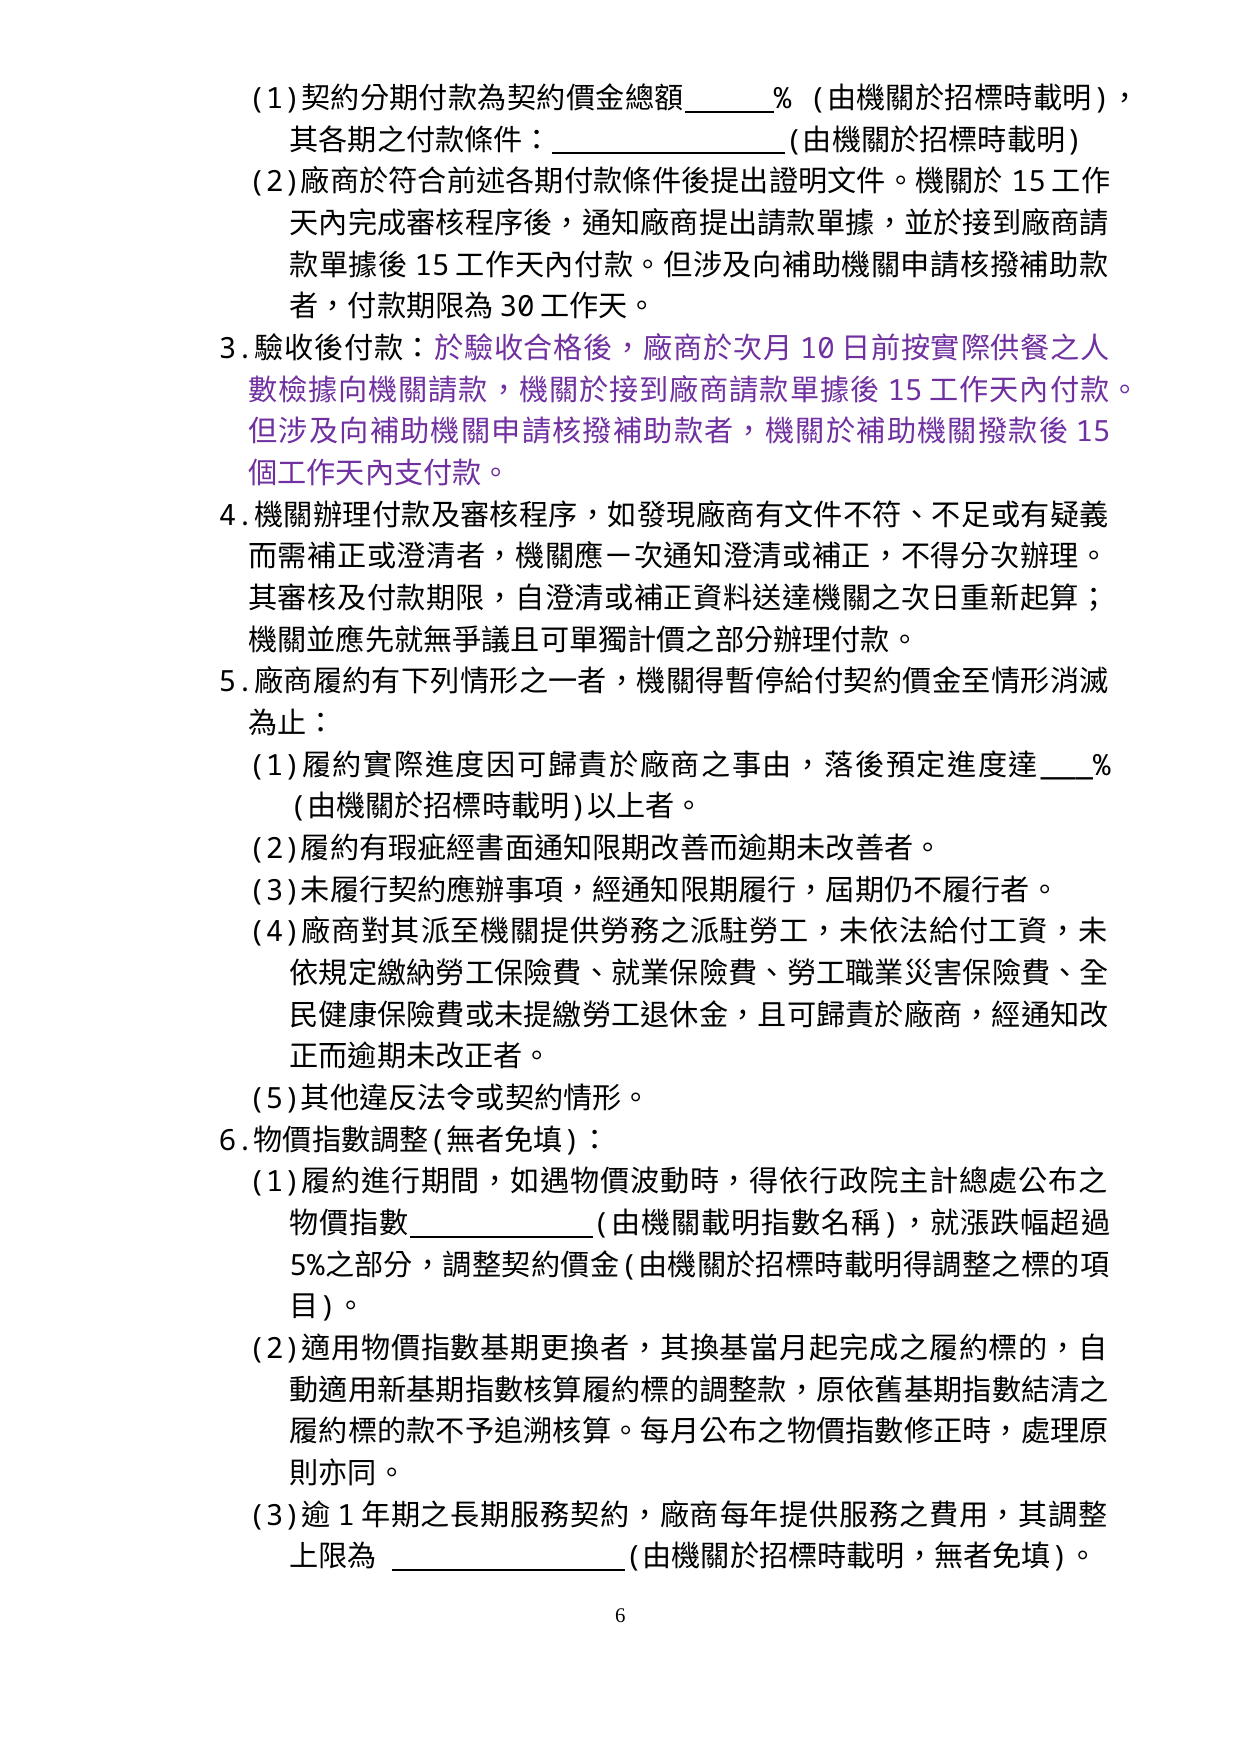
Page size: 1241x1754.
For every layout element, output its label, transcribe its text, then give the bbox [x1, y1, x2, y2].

text (2)適用物價指數基期更換者，其換基當月起完成之履約標的，自動適用新基期指數核算履約標的調整款，原依舊基期指數結清之履約標的款不予追溯核算。每月公布之物價指數修正時，處理原則亦同。 [248, 1325, 1110, 1492]
text (3)逾1年期之長期服務契約，廠商每年提供服務之費用，其調整上限為 (由機關於招標時載明，無者免填)。 [248, 1492, 1110, 1575]
text 3.驗收後付款：於驗收合格後，廠商於次月10日前按實際供餐之人數檢據向機關請款，機關於接到廠商請款單據後15工作天內付款。但涉及向補助機關申請核撥補助款者，機關於補助機關撥款後15個工作天內支付款。 [218, 325, 1110, 492]
text 5.廠商履約有下列情形之一者，機關得暫停給付契約價金至情形消滅為止： [218, 658, 1110, 742]
text (1)履約進行期間，如遇物價波動時，得依行政院主計總處公布之 物價指數 (由機關載明指數名稱)，就漲跌幅超過5%之部分，調整契約價金(由機關於招標時載明得調整之標的項目)。 [248, 1158, 1110, 1325]
text 4.機關辦理付款及審核程序，如發現廠商有文件不符、不足或有疑義而需補正或澄清者，機關應ㄧ次通知澄清或補正，不得分次辦理。其審核及付款期限，自澄清或補正資料送達機關之次日重新起算；機關並應先就無爭議且可單獨計價之部分辦理付款。 [218, 492, 1110, 658]
text (2)廠商於符合前述各期付款條件後提出證明文件。機關於15工作天內完成審核程序後，通知廠商提出請款單據，並於接到廠商請款單據後15工作天內付款。但涉及向補助機關申請核撥補助款者，付款期限為30工作天。 [248, 158, 1110, 325]
text (1)契約分期付款為契約價金總額 % (由機關於招標時載明)，其各期之付款條件： (由機關於招標時載明) [248, 75, 1110, 158]
text (2)履約有瑕疵經書面通知限期改善而逾期未改善者。 [248, 825, 1110, 867]
text (4)廠商對其派至機關提供勞務之派駐勞工，未依法給付工資，未依規定繳納勞工保險費、就業保險費、勞工職業災害保險費、全民健康保險費或未提繳勞工退休金，且可歸責於廠商，經通知改正而逾期未改正者。 [248, 908, 1110, 1075]
text (3)未履行契約應辦事項，經通知限期履行，屆期仍不履行者。 [248, 867, 1110, 908]
text (1)履約實際進度因可歸責於廠商之事由，落後預定進度達___% (由機關於招標時載明)以上者。 [248, 742, 1110, 825]
text (5)其他違反法令或契約情形。 [248, 1075, 1110, 1117]
text 6.物價指數調整(無者免填)： [218, 1117, 1110, 1158]
